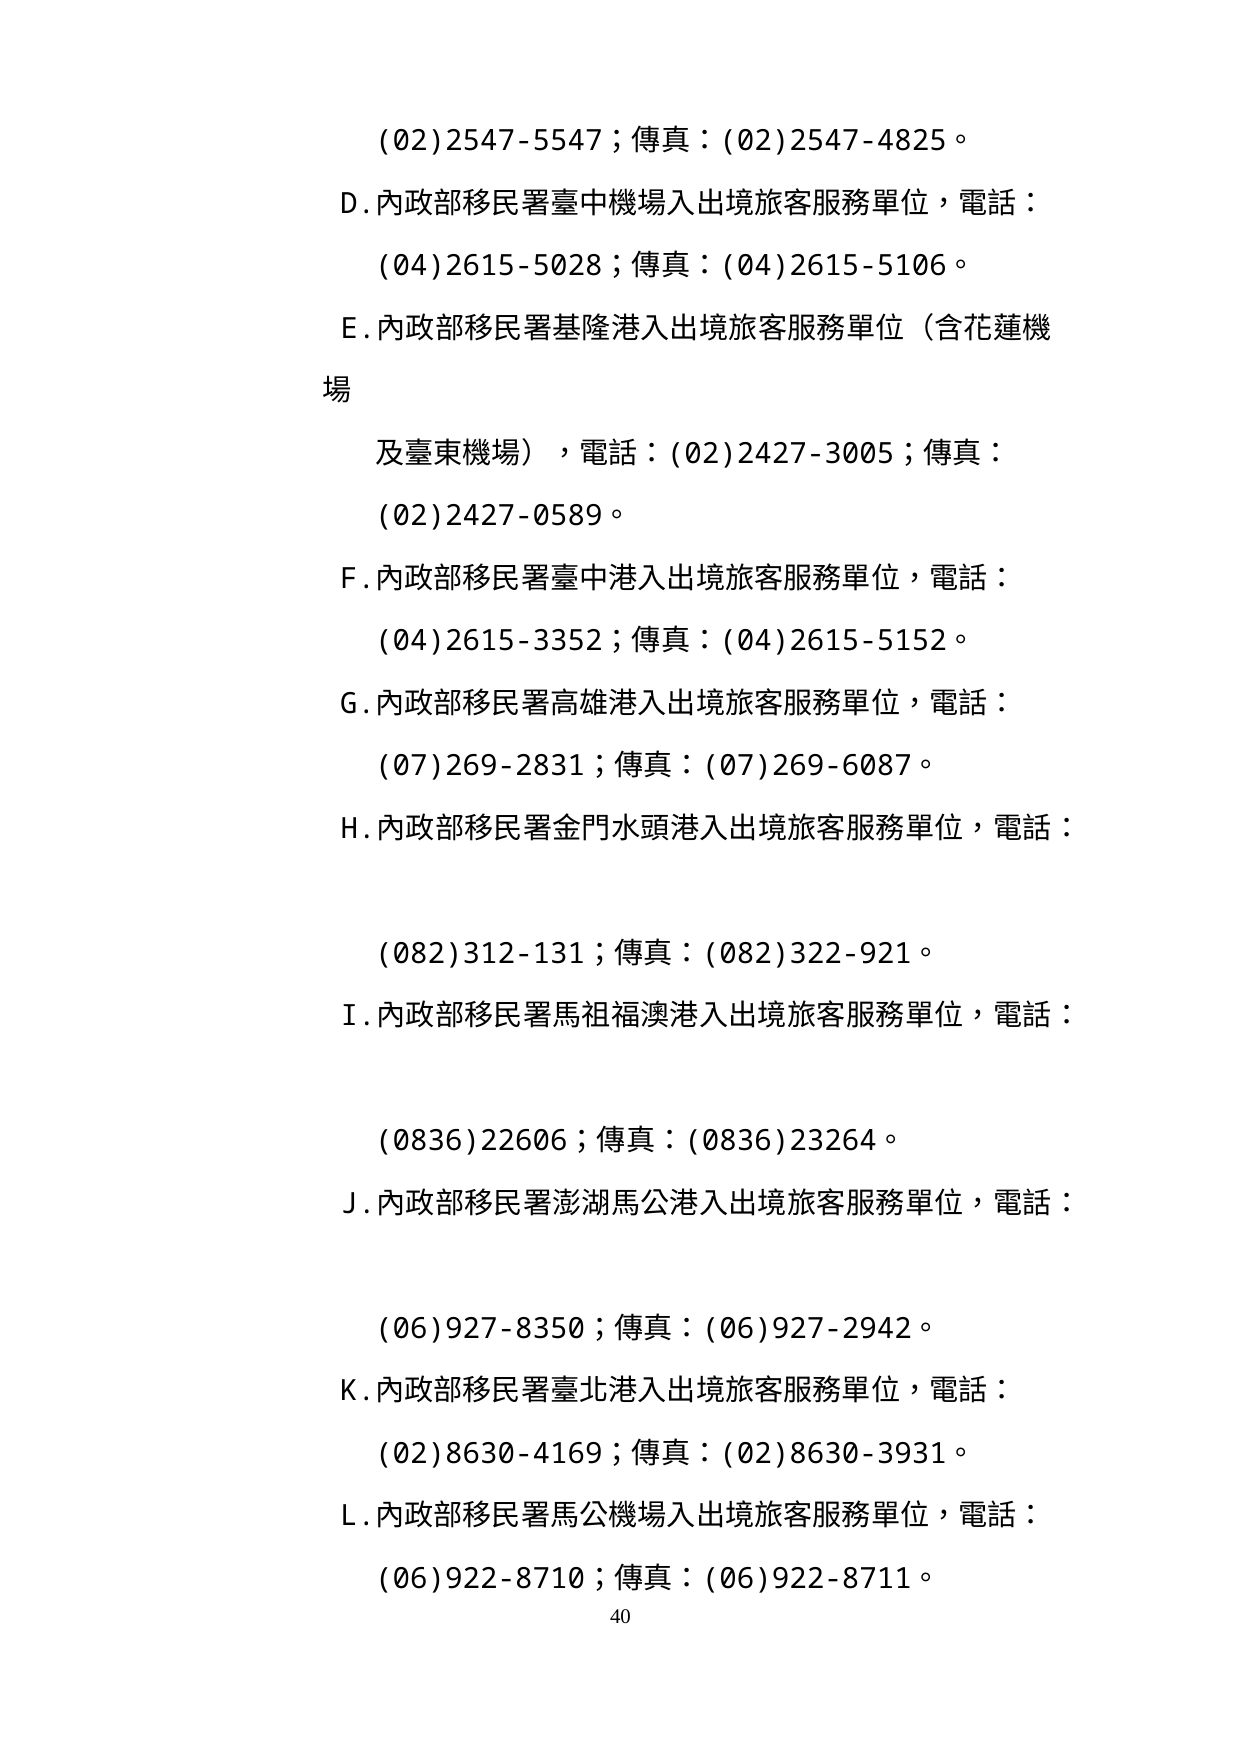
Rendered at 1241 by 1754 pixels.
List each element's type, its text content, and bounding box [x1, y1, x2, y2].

text L.內政部移民署馬公機場入出境旅客服務單位，電話： [287, 1471, 1053, 1534]
text (07)269-2831；傳真：(07)269-6087。 [287, 721, 1053, 784]
text D.內政部移民署臺中機場入出境旅客服務單位，電話： [287, 159, 1053, 221]
text (0836)22606；傳真：(0836)23264。 [287, 1096, 1053, 1159]
text F.內政部移民署臺中港入出境旅客服務單位，電話： [287, 534, 1053, 596]
text (04)2615-3352；傳真：(04)2615-5152。 [287, 596, 1053, 659]
text (02)2427-0589。 [287, 471, 1053, 534]
text H.內政部移民署金門水頭港入出境旅客服務單位，電話： [287, 784, 1053, 909]
text E.內政部移民署基隆港入出境旅客服務單位（含花蓮機場 [287, 284, 1053, 409]
text (06)922-8710；傳真：(06)922-8711。 [287, 1534, 1053, 1596]
text K.內政部移民署臺北港入出境旅客服務單位，電話： [287, 1346, 1053, 1409]
text (02)2547-5547；傳真：(02)2547-4825。 [287, 96, 1053, 159]
text (04)2615-5028；傳真：(04)2615-5106。 [287, 221, 1053, 284]
text G.內政部移民署高雄港入出境旅客服務單位，電話： [287, 659, 1053, 721]
text (082)312-131；傳真：(082)322-921。 [287, 909, 1053, 971]
text (02)8630-4169；傳真：(02)8630-3931。 [287, 1409, 1053, 1471]
text (06)927-8350；傳真：(06)927-2942。 [287, 1284, 1053, 1346]
text I.內政部移民署馬祖福澳港入出境旅客服務單位，電話： [287, 971, 1053, 1096]
text J.內政部移民署澎湖馬公港入出境旅客服務單位，電話： [287, 1159, 1053, 1284]
text 及臺東機場），電話：(02)2427-3005；傳真： [287, 409, 1053, 471]
